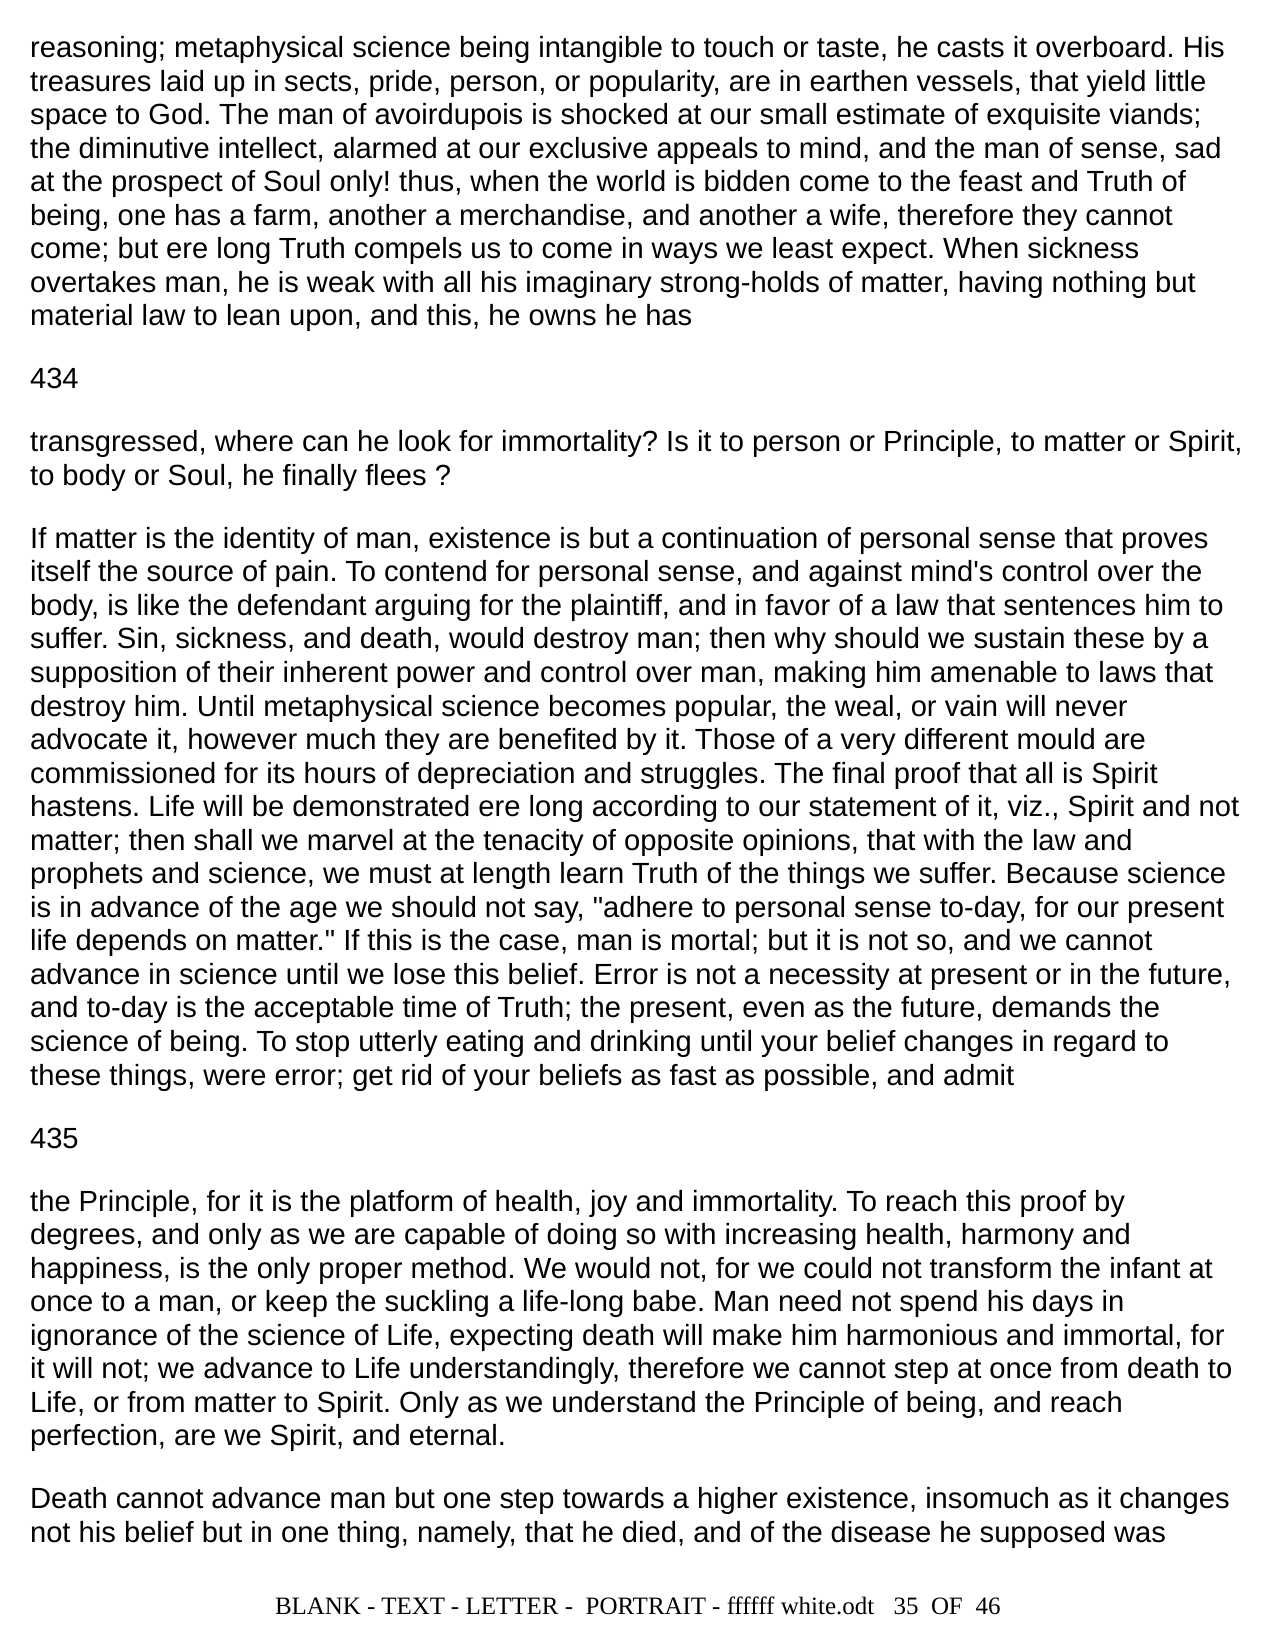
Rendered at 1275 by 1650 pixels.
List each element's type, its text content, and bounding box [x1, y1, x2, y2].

text reasoning; metaphysical science being intangible to touch or taste, he casts it overboard. His treasures laid up in sects, pride, person, or popularity, are in earthen vessels, that yield little space to God. The man of avoirdupois is shocked at our small estimate of exquisite viands; the diminutive intellect, alarmed at our exclusive appeals to mind, and the man of sense, sad at the prospect of Soul only! thus, when the world is bidden come to the feast and Truth of being, one has a farm, another a merchandise, and another a wife, therefore they cannot come; but ere long Truth compels us to come in ways we least expect. When sickness overtakes man, he is weak with all his imaginary strong-holds of matter, having nothing but material law to lean upon, and this, he owns he has [30, 30, 1245, 332]
text If matter is the identity of man, existence is but a continuation of personal sense that proves itself the source of pain. To contend for personal sense, and against mind's control over the body, is like the defendant arguing for the plaintiff, and in favor of a law that sentences him to suffer. Sin, sickness, and death, would destroy man; then why should we sustain these by a supposition of their inherent power and control over man, making him amenable to laws that destroy him. Until metaphysical science becomes popular, the weal, or vain will never advocate it, however much they are benefited by it. Those of a very different mould are commissioned for its hours of depreciation and struggles. The final proof that all is Spirit hastens. Life will be demonstrated ere long according to our statement of it, viz., Spirit and not matter; then shall we marvel at the tenacity of opposite opinions, that with the law and prophets and science, we must at length learn Truth of the things we suffer. Because science is in advance of the age we should not say, "adhere to personal sense to-day, for our present life depends on matter." If this is the case, man is mortal; but it is not so, and we cannot advance in science until we lose this belief. Error is not a necessity at present or in the future, and to-day is the acceptable time of Truth; the present, even as the future, demands the science of being. To stop utterly eating and drinking until your belief changes in regard to these things, were error; get rid of your beliefs as fast as possible, and admit [30, 521, 1245, 1091]
text 434 [30, 361, 1245, 395]
text transgressed, where can he look for immortality? Is it to person or Principle, to matter or Spirit, to body or Soul, he finally flees ? [30, 424, 1245, 491]
text 435 [30, 1121, 1245, 1154]
text the Principle, for it is the platform of health, joy and immortality. To reach this proof by degrees, and only as we are capable of doing so with increasing health, harmony and happiness, is the only proper method. We would not, for we could not transform the infant at once to a man, or keep the suckling a life-long babe. Man need not spend his days in ignorance of the science of Life, expecting death will make him harmonious and immortal, for it will not; we advance to Life understandingly, therefore we cannot step at once from death to Life, or from matter to Spirit. Only as we understand the Principle of being, and reach perfection, are we Spirit, and eternal. [30, 1184, 1245, 1452]
text Death cannot advance man but one step towards a higher existence, insomuch as it changes not his belief but in one thing, namely, that he died, and of the disease he supposed was [30, 1481, 1245, 1548]
